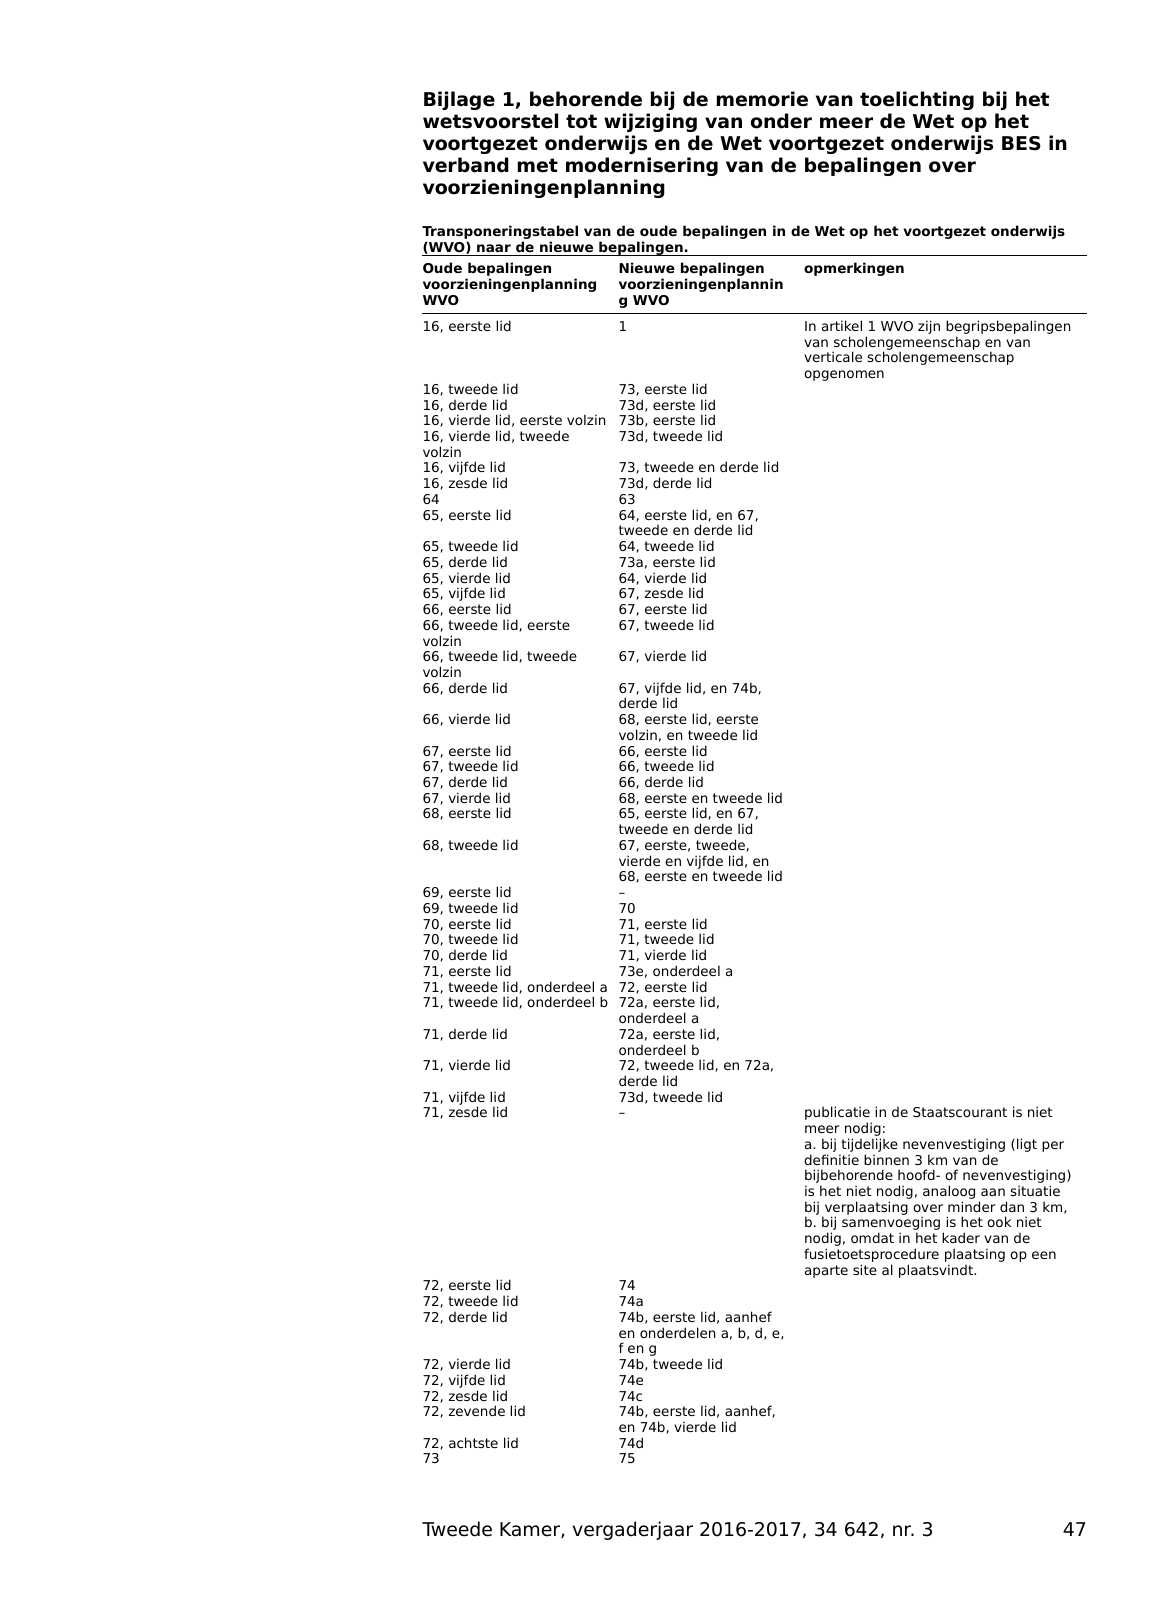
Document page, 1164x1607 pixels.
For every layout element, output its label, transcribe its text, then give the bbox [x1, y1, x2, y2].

table_cell [798, 806, 1087, 838]
table_cell [798, 1436, 1087, 1451]
table_cell 65, eerste lid, en 67, tweede en derde lid [612, 806, 798, 838]
table_cell 65, tweede lid [422, 539, 612, 555]
table_cell 16, vierde lid, tweede volzin [422, 429, 612, 460]
table_cell [798, 885, 1087, 901]
table_cell 16, vierde lid, eerste volzin [422, 413, 612, 429]
table_cell 66, tweede lid, eerste volzin [422, 618, 612, 649]
table_cell [798, 586, 1087, 602]
table_cell 67, vierde lid [422, 791, 612, 806]
table_cell 71, zesde lid [422, 1105, 612, 1278]
table_cell [798, 1310, 1087, 1357]
table_cell Oude bepalingen voorzieningenplanning WVO [422, 256, 612, 313]
table_cell 67, zesde lid [612, 586, 798, 602]
table_cell 74d [612, 1436, 798, 1451]
table_cell 71, vijfde lid [422, 1090, 612, 1105]
table_cell 64, eerste lid, en 67, tweede en derde lid [612, 508, 798, 539]
table_cell [798, 932, 1087, 948]
table_cell 68, tweede lid [422, 838, 612, 885]
table_cell 74b, eerste lid, aanhef, en 74b, vierde lid [612, 1404, 798, 1436]
table_cell 66, vierde lid [422, 712, 612, 743]
table_cell 63 [612, 492, 798, 507]
table_cell [798, 492, 1087, 507]
table_cell 67, vierde lid [612, 649, 798, 681]
table_cell 16, vijfde lid [422, 460, 612, 476]
table_cell 71, eerste lid [612, 916, 798, 932]
table_cell [798, 555, 1087, 570]
table_cell 68, eerste en tweede lid [612, 791, 798, 806]
table_cell 1 [612, 314, 798, 382]
table_cell 16, derde lid [422, 398, 612, 413]
table_cell 74a [612, 1294, 798, 1310]
table_cell [798, 916, 1087, 932]
table_cell 72, derde lid [422, 1310, 612, 1357]
table_cell 64 [422, 492, 612, 507]
table_cell 69, eerste lid [422, 885, 612, 901]
table_cell [798, 1451, 1087, 1467]
table_cell [798, 602, 1087, 618]
table_cell – [612, 885, 798, 901]
table_cell 66, tweede lid, tweede volzin [422, 649, 612, 681]
table_cell 67, tweede lid [422, 759, 612, 775]
table_cell 67, eerste, tweede, vierde en vijfde lid, en 68, eerste en tweede lid [612, 838, 798, 885]
table_cell 72, achtste lid [422, 1436, 612, 1451]
table_cell 64, tweede lid [612, 539, 798, 555]
table_cell 74b, eerste lid, aanhef en onderdelen a, b, d, e, f en g [612, 1310, 798, 1357]
table_cell [798, 649, 1087, 681]
table_cell 16, zesde lid [422, 476, 612, 492]
table_cell 67, eerste lid [422, 744, 612, 759]
table_cell 74c [612, 1388, 798, 1404]
table_cell [798, 979, 1087, 995]
table_cell 71, derde lid [422, 1027, 612, 1058]
table_cell [798, 1294, 1087, 1310]
table_cell [798, 759, 1087, 775]
table_cell [798, 791, 1087, 806]
table_cell – [612, 1105, 798, 1278]
table_cell 72, eerste lid [612, 979, 798, 995]
table_cell 67, vijfde lid, en 74b, derde lid [612, 681, 798, 712]
table_cell 73d, eerste lid [612, 398, 798, 413]
table_cell [798, 901, 1087, 916]
table_cell 65, vierde lid [422, 570, 612, 586]
table_cell [798, 681, 1087, 712]
table_cell 72, eerste lid [422, 1278, 612, 1294]
table_cell 65, vijfde lid [422, 586, 612, 602]
table_cell [798, 775, 1087, 791]
table_cell [798, 712, 1087, 743]
table_cell [798, 1388, 1087, 1404]
table_cell 72a, eerste lid, onderdeel b [612, 1027, 798, 1058]
table_cell 67, tweede lid [612, 618, 798, 649]
table_cell 73 [422, 1451, 612, 1467]
table_cell 73a, eerste lid [612, 555, 798, 570]
table_cell 73b, eerste lid [612, 413, 798, 429]
table_header Transponeringstabel van de oude bepalingen in de Wet op het voortgezet onderwijs (WVO) naar de nieuwe bepalingen. [422, 224, 1087, 255]
table_cell 65, eerste lid [422, 508, 612, 539]
table_cell [798, 1027, 1087, 1058]
table_cell [798, 1373, 1087, 1388]
table_cell 16, tweede lid [422, 382, 612, 397]
table_cell 72a, eerste lid, onderdeel a [612, 995, 798, 1027]
table_cell 66, derde lid [612, 775, 798, 791]
table_cell [798, 1278, 1087, 1294]
table_cell 73d, tweede lid [612, 429, 798, 460]
table_cell 72, vijfde lid [422, 1373, 612, 1388]
table_cell opmerkingen [798, 256, 1087, 313]
table_cell 71, tweede lid, onderdeel b [422, 995, 612, 1027]
table_cell [798, 618, 1087, 649]
table_cell 72, vierde lid [422, 1357, 612, 1373]
table_cell 72, tweede lid [422, 1294, 612, 1310]
table_cell 68, eerste lid [422, 806, 612, 838]
table_cell 64, vierde lid [612, 570, 798, 586]
table_cell [798, 570, 1087, 586]
table_cell [798, 429, 1087, 460]
table_cell [798, 964, 1087, 979]
table_cell [798, 1357, 1087, 1373]
table_cell Nieuwe bepalingen voorzieningenplanning WVO [612, 256, 798, 313]
table_cell 70 [612, 901, 798, 916]
table_cell [798, 508, 1087, 539]
table_cell 16, eerste lid [422, 314, 612, 382]
table_cell 71, tweede lid [612, 932, 798, 948]
table_cell [798, 476, 1087, 492]
table_cell 66, eerste lid [612, 744, 798, 759]
table_cell [798, 460, 1087, 476]
table_cell 73d, derde lid [612, 476, 798, 492]
table_cell 74e [612, 1373, 798, 1388]
table_cell 74b, tweede lid [612, 1357, 798, 1373]
table_cell [798, 413, 1087, 429]
table_cell 69, tweede lid [422, 901, 612, 916]
table_cell [798, 948, 1087, 964]
table_cell [798, 744, 1087, 759]
table_cell 72, zesde lid [422, 1388, 612, 1404]
table_cell 73d, tweede lid [612, 1090, 798, 1105]
table_cell 66, tweede lid [612, 759, 798, 775]
table_cell [798, 398, 1087, 413]
table_cell 65, derde lid [422, 555, 612, 570]
table_cell 72, zevende lid [422, 1404, 612, 1436]
table_cell 71, eerste lid [422, 964, 612, 979]
table_cell 72, tweede lid, en 72a, derde lid [612, 1058, 798, 1089]
table_cell 66, eerste lid [422, 602, 612, 618]
table_cell 68, eerste lid, eerste volzin, en tweede lid [612, 712, 798, 743]
table_cell 73e, onderdeel a [612, 964, 798, 979]
table_cell [798, 539, 1087, 555]
table_cell 75 [612, 1451, 798, 1467]
table_cell [798, 995, 1087, 1027]
table_cell 73, tweede en derde lid [612, 460, 798, 476]
table_cell [798, 838, 1087, 885]
subtitle Bijlage 1, behorende bij de memorie van toelichting bij het wetsvoorstel tot wijziging van onder meer de Wet op het voortgezet onderwijs en de Wet voortgezet onderwijs BES in verband met modernisering van de bepalingen over voorzieningenplanning [77, 89, 1087, 199]
table_cell [798, 1090, 1087, 1105]
table_cell 73, eerste lid [612, 382, 798, 397]
table_cell [798, 1058, 1087, 1089]
table_cell 67, eerste lid [612, 602, 798, 618]
table_cell 67, derde lid [422, 775, 612, 791]
table_cell In artikel 1 WVO zijn begripsbepalingen van scholengemeenschap en van verticale scholengemeenschap opgenomen [798, 314, 1087, 382]
table_cell publicatie in de Staatscourant is niet meer nodig: a. bij tijdelijke nevenvestiging (ligt per definitie binnen 3 km van de bijbehorende hoofd- of nevenvestiging) is het niet nodig, analoog aan situatie bij verplaatsing over minder dan 3 km, b. bij samenvoeging is het ook niet nodig, omdat in het kader van de fusietoetsprocedure plaatsing op een aparte site al plaatsvindt. [798, 1105, 1087, 1278]
table_cell 70, derde lid [422, 948, 612, 964]
table_cell 71, tweede lid, onderdeel a [422, 979, 612, 995]
table_cell 66, derde lid [422, 681, 612, 712]
table_cell [798, 382, 1087, 397]
table_cell 74 [612, 1278, 798, 1294]
table_cell 70, tweede lid [422, 932, 612, 948]
table_cell [798, 1404, 1087, 1436]
table_cell 71, vierde lid [612, 948, 798, 964]
table_cell 71, vierde lid [422, 1058, 612, 1089]
table_cell 70, eerste lid [422, 916, 612, 932]
